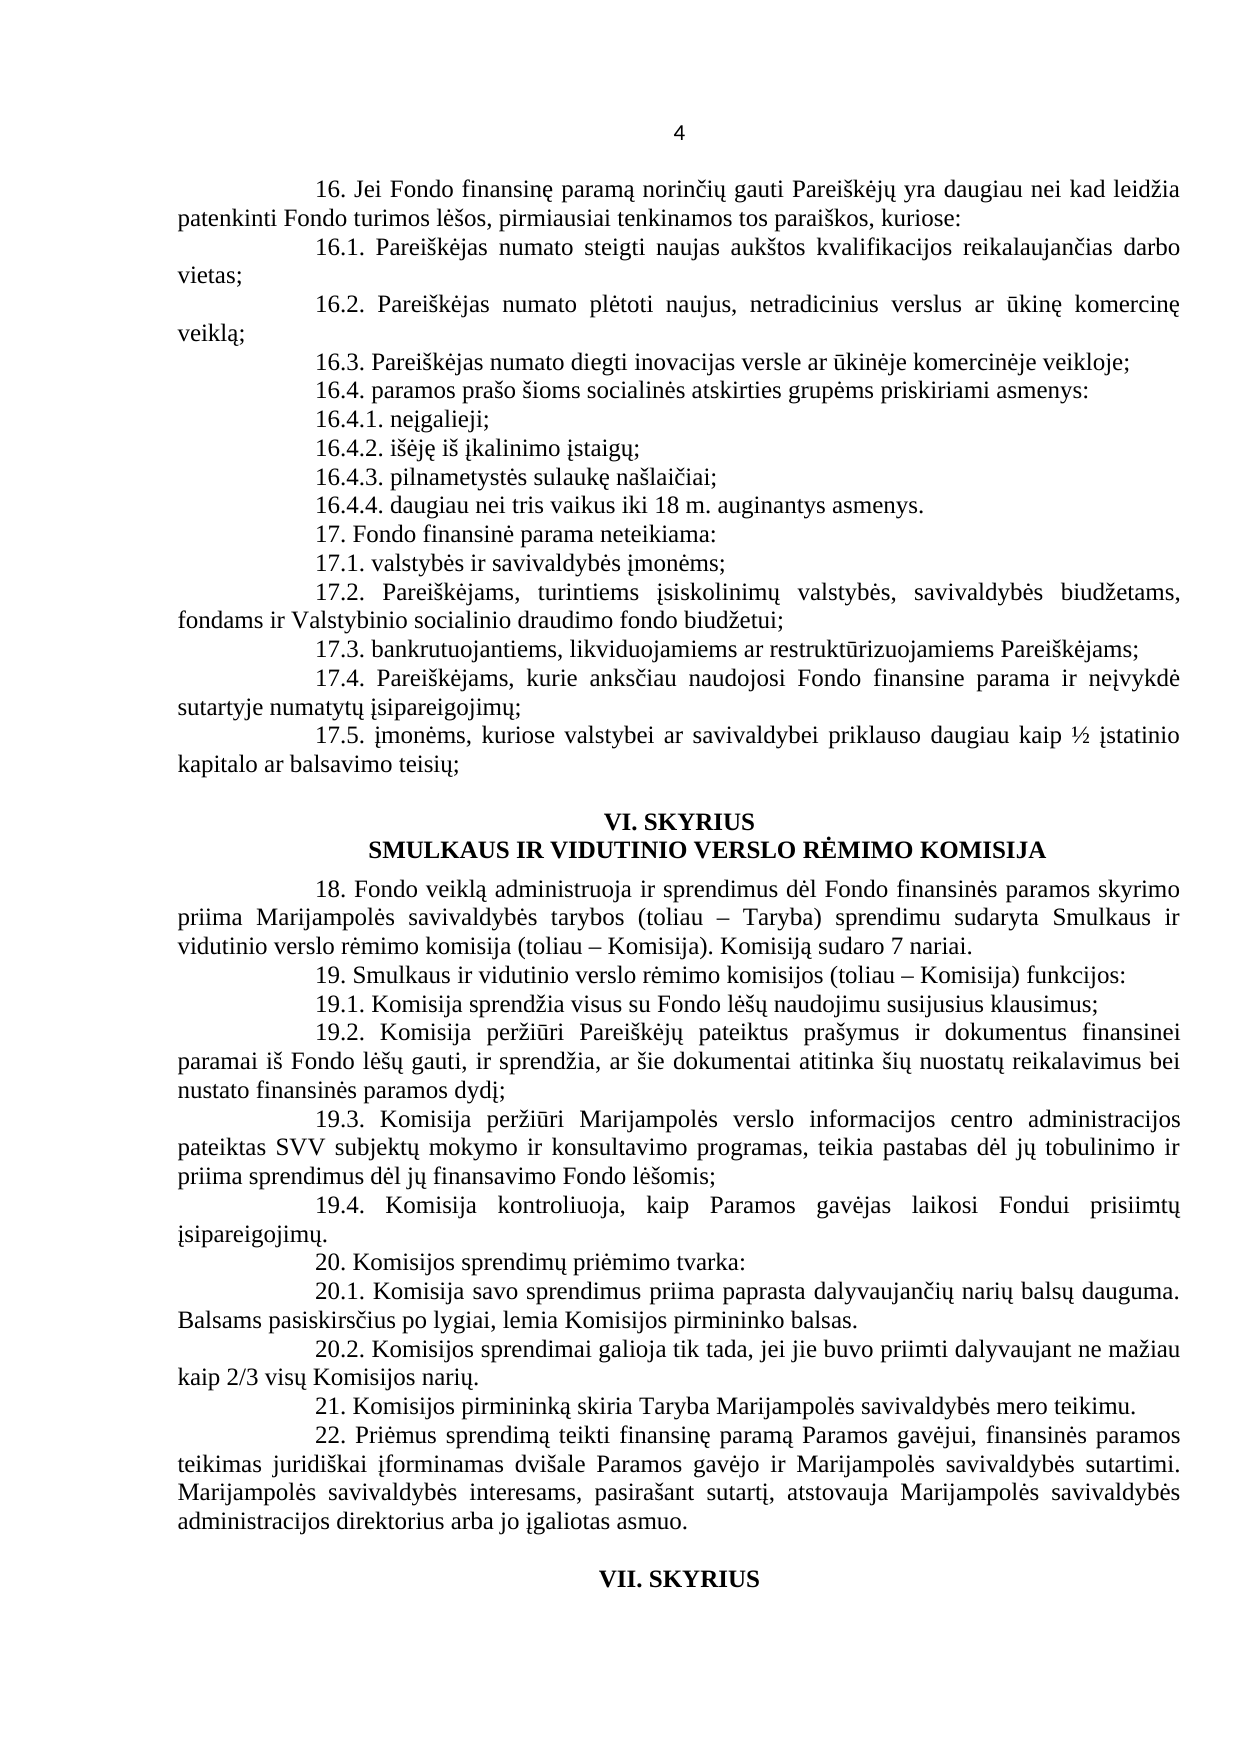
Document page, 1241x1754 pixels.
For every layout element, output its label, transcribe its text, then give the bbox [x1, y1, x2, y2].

text 17.4. Pareiškėjams, kurie anksčiau naudojosi Fondo finansine parama ir neįvykdė sutartyje numatytų įsipareigojimų; [177, 663, 1181, 720]
text VI. SKYRIUS [177, 807, 1181, 835]
text 17.5. įmonėms, kuriose valstybei ar savivaldybei priklauso daugiau kaip ½ įstatinio kapitalo ar balsavimo teisių; [177, 720, 1181, 778]
text 16.3. Pareiškėjas numato diegti inovacijas versle ar ūkinėje komercinėje veikloje; [177, 347, 1181, 375]
text 19. Smulkaus ir vidutinio verslo rėmimo komisijos (toliau – Komisija) funkcijos: [177, 960, 1181, 989]
text 19.2. Komisija peržiūri Pareiškėjų pateiktus prašymus ir dokumentus finansinei paramai iš Fondo lėšų gauti, ir sprendžia, ar šie dokumentai atitinka šių nuostatų reikalavimus bei nustato finansinės paramos dydį; [177, 1017, 1181, 1104]
text 16.4.3. pilnametystės sulaukę našlaičiai; [177, 462, 1181, 490]
text 16.4.2. išėję iš įkalinimo įstaigų; [177, 433, 1181, 462]
text 17.2. Pareiškėjams, turintiems įsiskolinimų valstybės, savivaldybės biudžetams, fondams ir Valstybinio socialinio draudimo fondo biudžetui; [177, 577, 1181, 634]
text SMULKAUS IR VIDUTINIO VERSLO RĖMIMO KOMISIJA [233, 835, 1181, 864]
text 17. Fondo finansinė parama neteikiama: [177, 519, 1181, 548]
text 18. Fondo veiklą administruoja ir sprendimus dėl Fondo finansinės paramos skyrimo priima Marijampolės savivaldybės tarybos (toliau – Taryba) sprendimu sudaryta Smulkaus ir vidutinio verslo rėmimo komisija (toliau – Komisija). Komisiją sudaro 7 nariai. [177, 874, 1181, 960]
text 20.1. Komisija savo sprendimus priima paprasta dalyvaujančių narių balsų dauguma. Balsams pasiskirsčius po lygiai, lemia Komisijos pirmininko balsas. [177, 1276, 1181, 1334]
text 21. Komisijos pirmininką skiria Taryba Marijampolės savivaldybės mero teikimu. [177, 1391, 1181, 1420]
text 17.3. bankrutuojantiems, likviduojamiems ar restruktūrizuojamiems Pareiškėjams; [177, 634, 1181, 663]
text 16.1. Pareiškėjas numato steigti naujas aukštos kvalifikacijos reikalaujančias darbo vietas; [177, 232, 1181, 289]
text 19.1. Komisija sprendžia visus su Fondo lėšų naudojimu susijusius klausimus; [177, 989, 1181, 1017]
text 16.4.1. neįgalieji; [177, 404, 1181, 433]
text 17.1. valstybės ir savivaldybės įmonėms; [177, 548, 1181, 577]
text VII. SKYRIUS [177, 1564, 1181, 1592]
text 22. Priėmus sprendimą teikti finansinę paramą Paramos gavėjui, finansinės paramos teikimas juridiškai įforminamas dvišale Paramos gavėjo ir Marijampolės savivaldybės sutartimi. Marijampolės savivaldybės interesams, pasirašant sutartį, atstovauja Marijampolės savivaldybės administracijos direktorius arba jo įgaliotas asmuo. [177, 1420, 1181, 1535]
text 16.2. Pareiškėjas numato plėtoti naujus, netradicinius verslus ar ūkinę komercinę veiklą; [177, 289, 1181, 347]
text 20.2. Komisijos sprendimai galioja tik tada, jei jie buvo priimti dalyvaujant ne mažiau kaip 2/3 visų Komisijos narių. [177, 1334, 1181, 1391]
text 16.4.4. daugiau nei tris vaikus iki 18 m. auginantys asmenys. [177, 490, 1181, 519]
text 19.4. Komisija kontroliuoja, kaip Paramos gavėjas laikosi Fondui prisiimtų įsipareigojimų. [177, 1190, 1181, 1247]
text 16. Jei Fondo finansinę paramą norinčių gauti Pareiškėjų yra daugiau nei kad leidžia patenkinti Fondo turimos lėšos, pirmiausiai tenkinamos tos paraiškos, kuriose: [177, 174, 1181, 232]
text 20. Komisijos sprendimų priėmimo tvarka: [177, 1247, 1181, 1276]
text 16.4. paramos prašo šioms socialinės atskirties grupėms priskiriami asmenys: [177, 375, 1181, 404]
text 19.3. Komisija peržiūri Marijampolės verslo informacijos centro administracijos pateiktas SVV subjektų mokymo ir konsultavimo programas, teikia pastabas dėl jų tobulinimo ir priima sprendimus dėl jų finansavimo Fondo lėšomis; [177, 1104, 1181, 1190]
